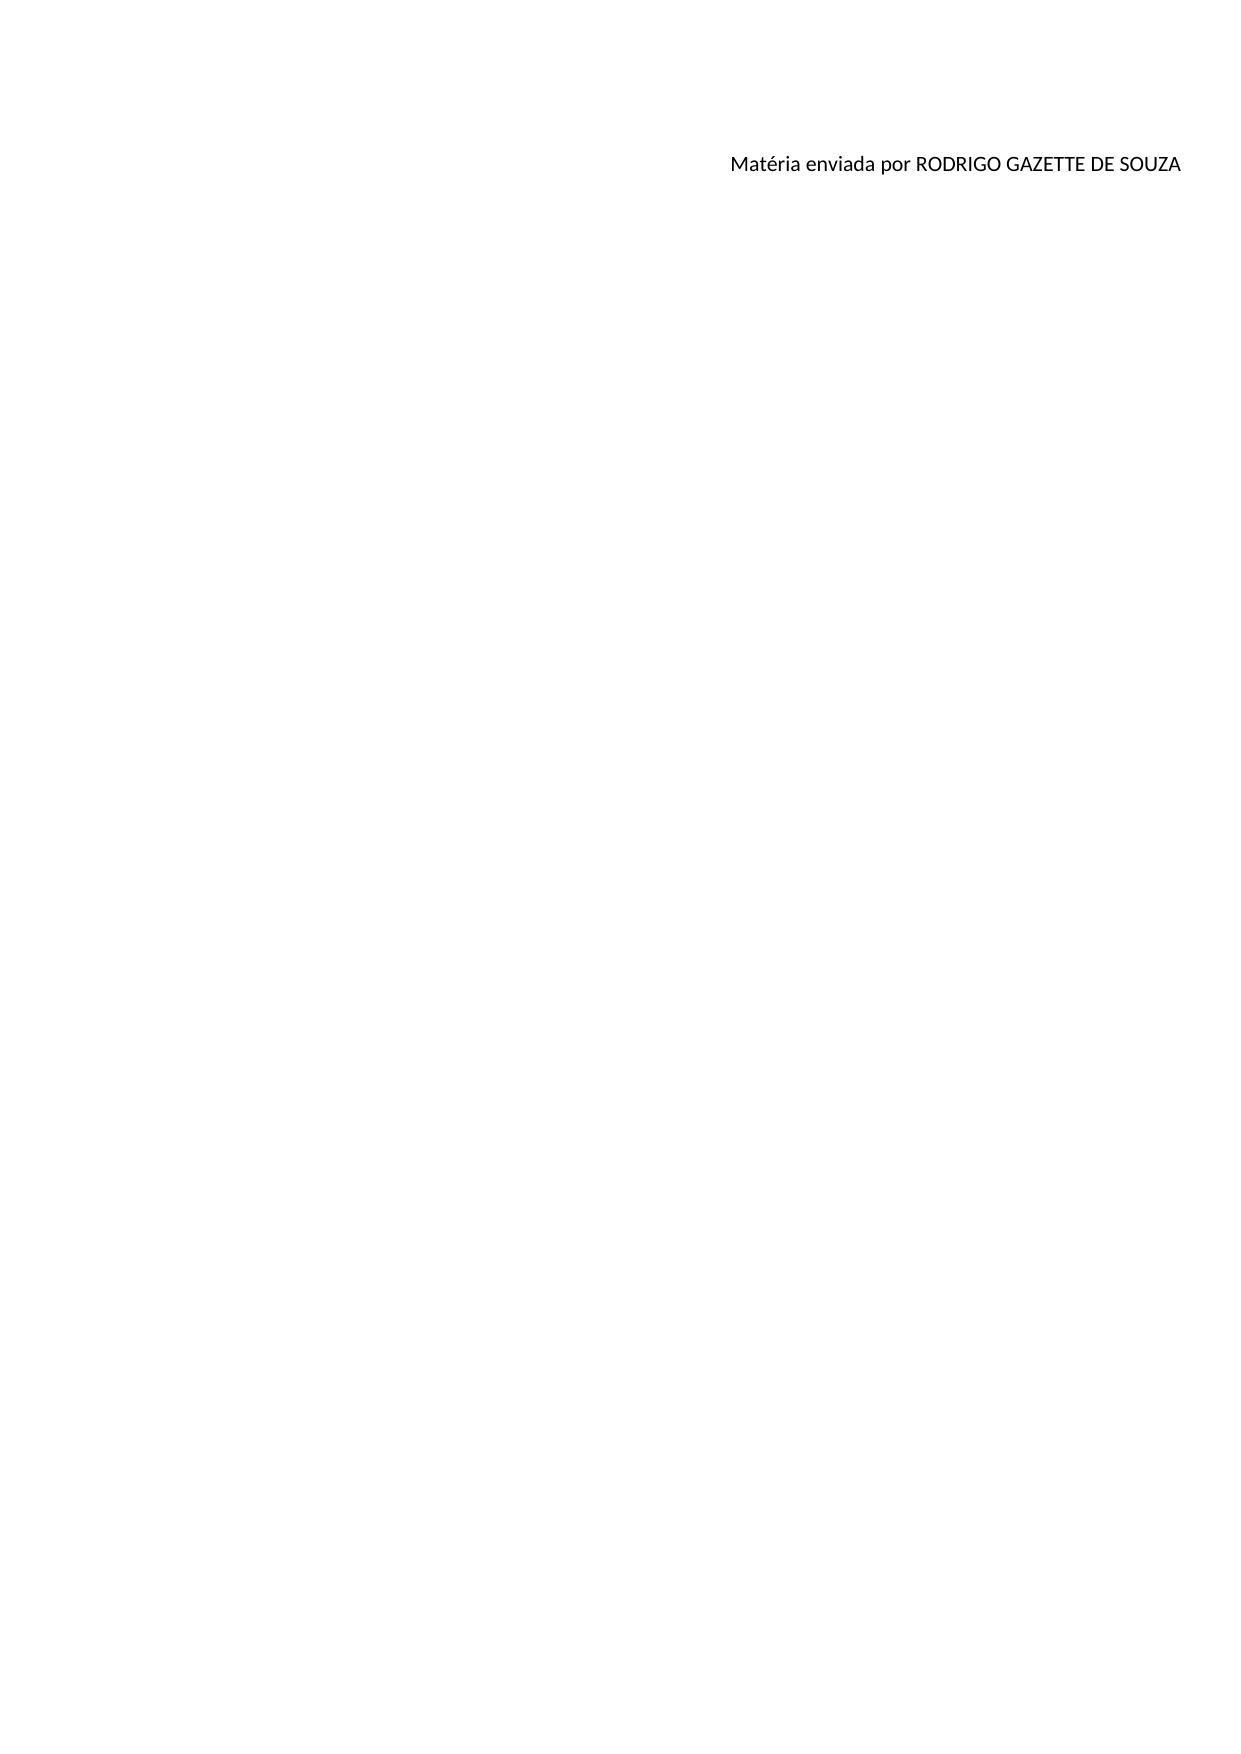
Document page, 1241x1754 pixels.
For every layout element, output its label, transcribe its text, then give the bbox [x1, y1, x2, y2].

text Matéria enviada por RODRIGO GAZETTE DE SOUZA [118, 150, 1181, 177]
